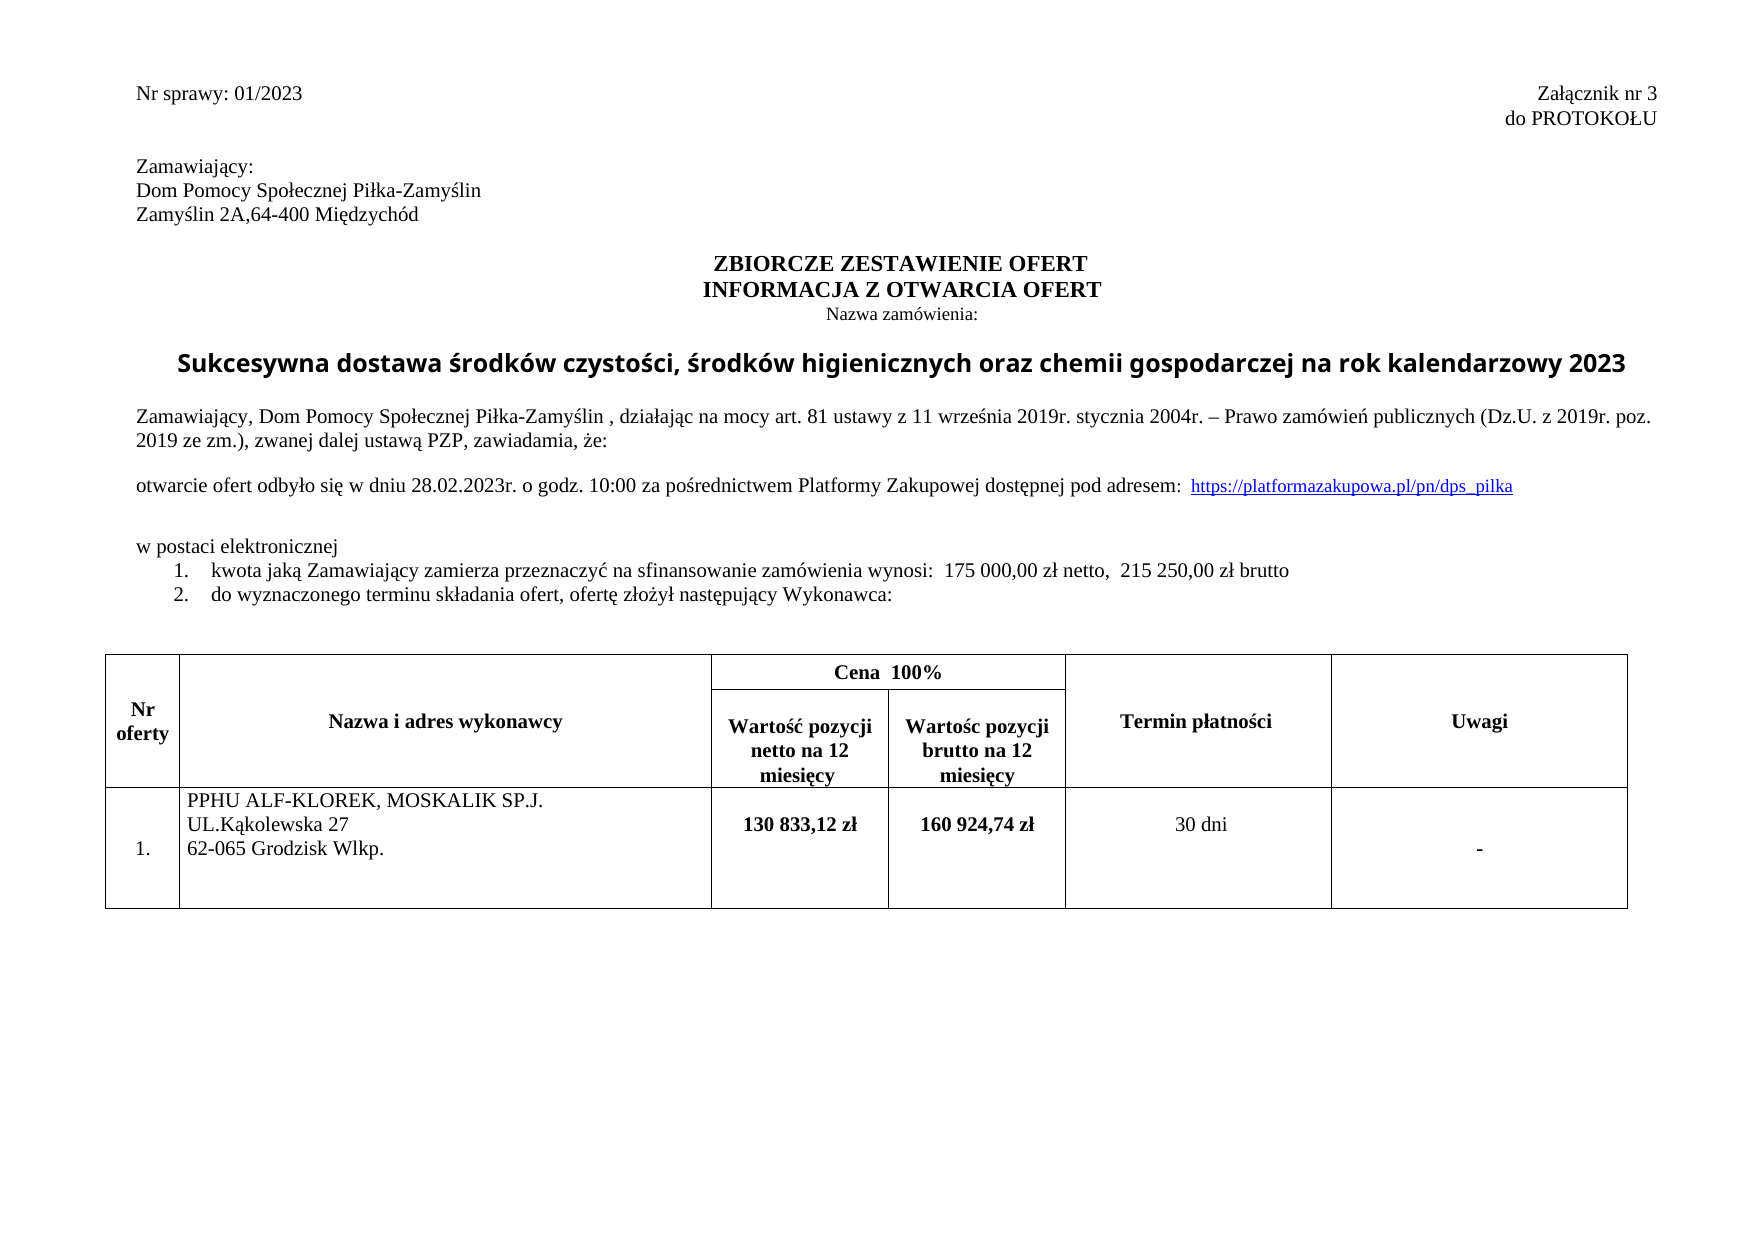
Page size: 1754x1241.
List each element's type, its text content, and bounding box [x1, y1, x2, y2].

table_header Uwagi [1332, 655, 1627, 787]
table_cell Wartośc pozycji brutto na 12 miesięcy [889, 690, 1065, 787]
table_header Cena 100% [712, 655, 1065, 689]
table_cell Wartość pozycji netto na 12 miesięcy [712, 690, 888, 787]
text Nazwa zamówienia: [136, 302, 1668, 324]
table_cell 130 833,12 zł [712, 788, 888, 908]
list do wyznaczonego terminu składania ofert, ofertę złożył następujący Wykonawca: [173, 582, 1668, 606]
list kwota jaką Zamawiający zamierza przeznaczyć na sfinansowanie zamówienia wynosi: 175 000,00 zł netto, 215 250,00 zł brutto [173, 558, 1668, 582]
table_header Nr oferty [106, 655, 179, 787]
text Dom Pomocy Społecznej Piłka-Zamyślin [136, 178, 1668, 202]
table_cell 30 dni [1066, 788, 1331, 908]
text ZBIORCZE ZESTAWIENIE OFERT [136, 250, 1668, 276]
table_cell - [1332, 788, 1627, 908]
text Zamawiający: [136, 153, 1668, 178]
text INFORMACJA Z OTWARCIA OFERT [136, 276, 1668, 302]
table_header Termin płatności [1066, 655, 1331, 787]
table_header Nazwa i adres wykonawcy [180, 655, 711, 787]
text Zamawiający, Dom Pomocy Społecznej Piłka-Zamyślin , działając na mocy art. 81 ustawy z 11 września 2019r. stycznia 2004r. – Prawo zamówień publicznych (Dz.U. z 2019r. poz. 2019 ze zm.), zwanej dalej ustawą PZP, zawiadamia, że: [136, 404, 1668, 452]
text Zamyślin 2A,64-400 Międzychód [136, 202, 1668, 226]
table_cell PPHU ALF-KLOREK, MOSKALIK SP.J. UL.Kąkolewska 27 62-065 Grodzisk Wlkp. [180, 788, 711, 908]
table_cell 160 924,74 zł [889, 788, 1065, 908]
text Sukcesywna dostawa środków czystości, środków higienicznych oraz chemii gospodarczej na rok kalendarzowy 2023 [136, 346, 1668, 380]
text w postaci elektronicznej [136, 534, 1668, 558]
table_cell 1. [106, 788, 179, 908]
list otwarcie ofert odbyło się w dniu 28.02.2023r. o godz. 10:00 za pośrednictwem Platformy Zakupowej dostępnej pod adresem: https://platformazakupowa.pl/pn/dps_pilka [136, 473, 1668, 497]
